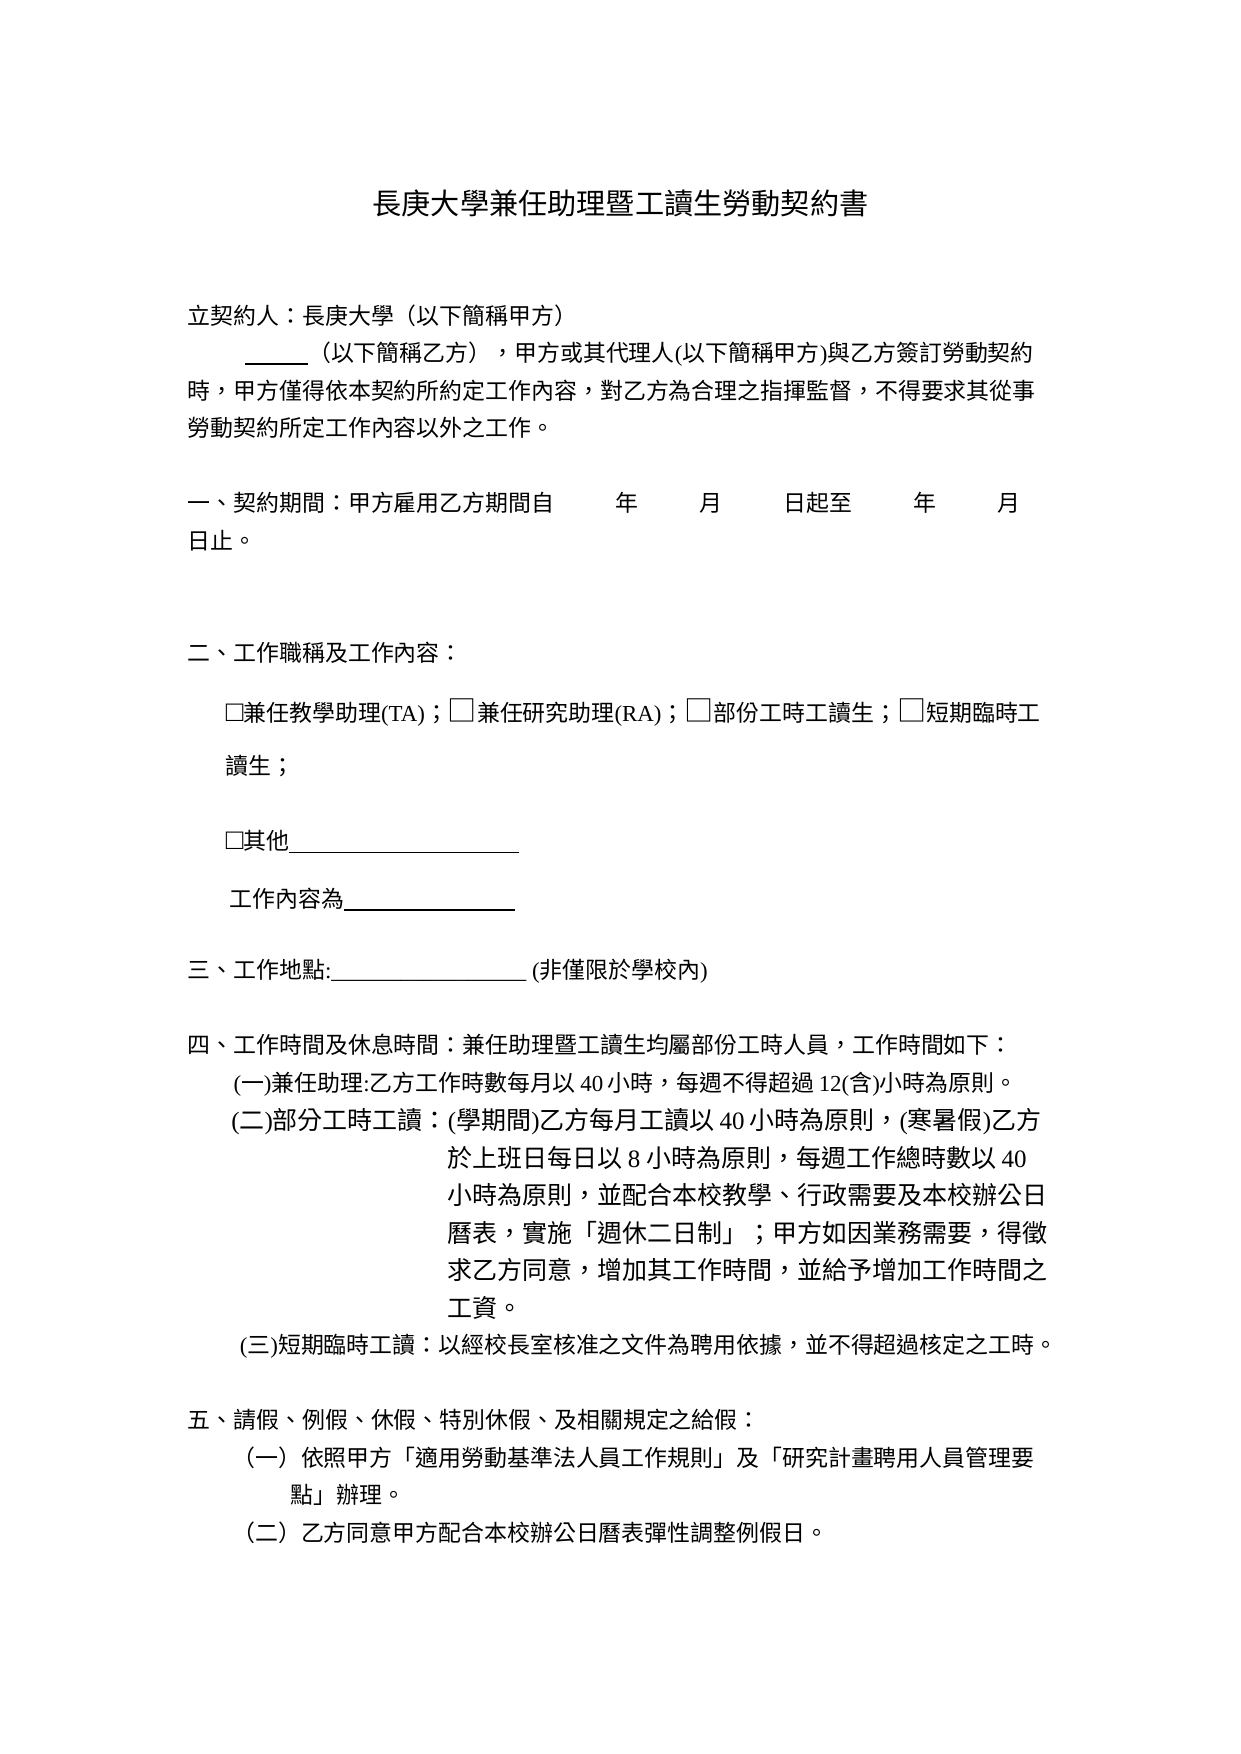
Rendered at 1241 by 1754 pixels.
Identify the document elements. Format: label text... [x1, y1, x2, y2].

text （二）乙方同意甲方配合本校辦公日曆表彈性調整例假日。 [232, 1512, 1053, 1550]
text (二)部分工時工讀：(學期間)乙方每月工讀以40小時為原則，(寒暑假)乙方於上班日每日以 8 小時為原則，每週工作總時數以40小時為原則，並配合本校教學、行政需要及本校辦公日曆表，實施「週休二日制」；甲方如因業務需要，得徵求乙方同意，增加其工作時間，並給予增加工作時間之工資。 [231, 1100, 1053, 1325]
text (一)兼任助理:乙方工作時數每月以40小時，每週不得超過12(含)小時為原則。 [233, 1062, 1053, 1100]
text (三)短期臨時工讀：以經校長室核准之文件為聘用依據，並不得超過核定之工時。 [234, 1325, 1053, 1362]
text 立契約人：長庚大學（以下簡稱甲方） [187, 296, 1053, 333]
text （以下簡稱乙方），甲方或其代理人(以下簡稱甲方)與乙方簽訂勞動契約時，甲方僅得依本契約所約定工作內容，對乙方為合理之指揮監督，不得要求其從事勞動契約所定工作內容以外之工作。 [187, 333, 1053, 446]
text □兼任教學助理(TA)；□兼任研究助理(RA)；□部份工時工讀生；□短期臨時工讀生； [225, 671, 1053, 783]
text 工作內容為 [200, 885, 1053, 912]
text 四、工作時間及休息時間：兼任助理暨工讀生均屬部份工時人員，工作時間如下： [187, 1025, 1053, 1062]
text 三、工作地點:_________________ (非僅限於學校內) [187, 950, 1053, 987]
text 一、契約期間：甲方雇用乙方期間自 年 月 日起至 年 月 日止。 [187, 483, 1053, 558]
text □其他 [225, 821, 1053, 858]
text （一）依照甲方「適用勞動基準法人員工作規則」及「研究計畫聘用人員管理要點」辦理。 [232, 1437, 1053, 1512]
text 二、工作職稱及工作內容： [187, 633, 1053, 671]
text 長庚大學兼任助理暨工讀生勞動契約書 [187, 164, 1053, 239]
text 五、請假、例假、休假、特別休假、及相關規定之給假： [187, 1400, 1053, 1437]
